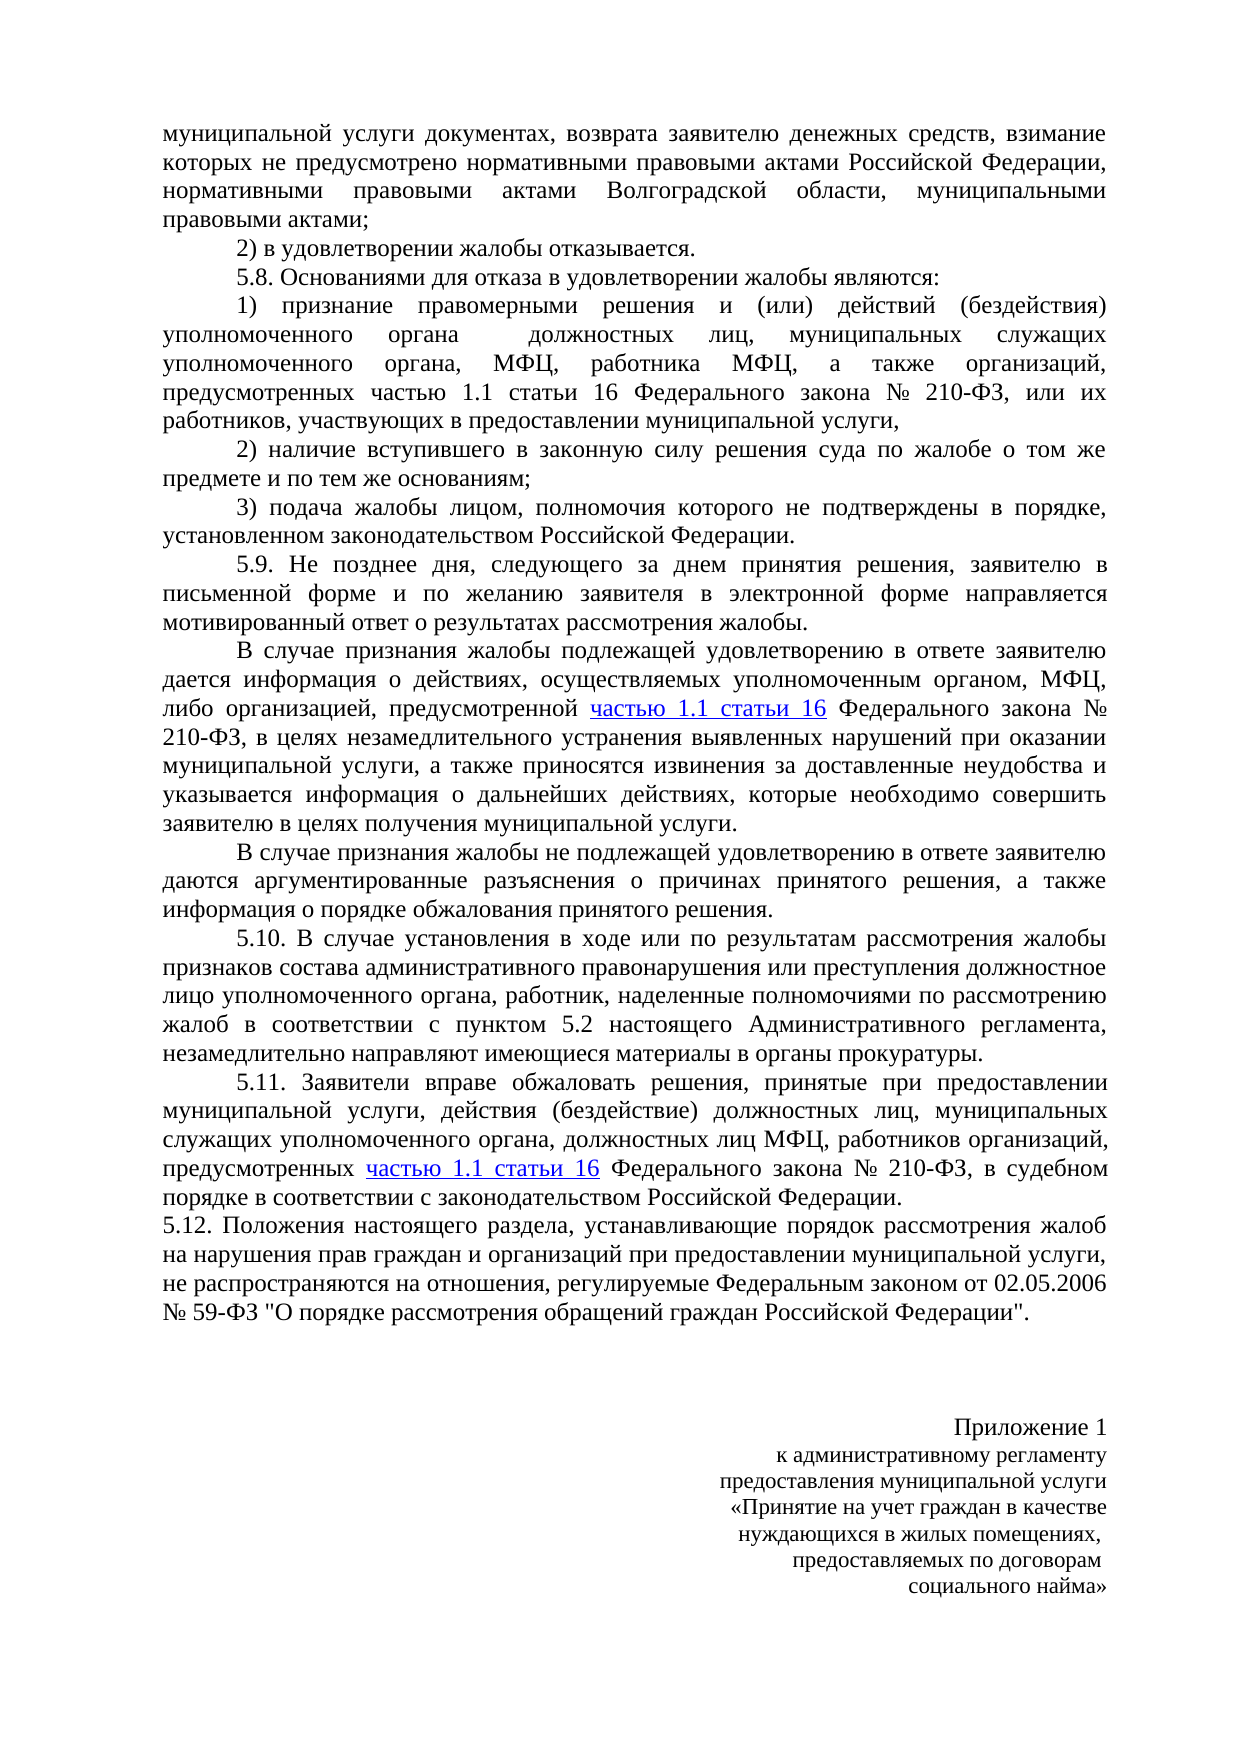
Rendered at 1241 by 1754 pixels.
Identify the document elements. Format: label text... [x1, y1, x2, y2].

text Приложение 1 [162, 1412, 1107, 1441]
text 5.8. Основаниями для отказа в удовлетворении жалобы являются: [162, 262, 1107, 291]
text социального найма» [162, 1572, 1107, 1599]
text 5.11. Заявители вправе обжаловать решения, принятые при предоставлении муниципальной услуги, действия (бездействие) должностных лиц, муниципальных служащих уполномоченного органа, должностных лиц МФЦ, работников организаций, предусмотренных частью 1.1 статьи 16 Федерального закона № 210-ФЗ, в судебном порядке в соответствии с законодательством Российской Федерации. [162, 1067, 1109, 1211]
text В случае признания жалобы не подлежащей удовлетворению в ответе заявителю даются аргументированные разъяснения о причинах принятого решения, а также информация о порядке обжалования принятого решения. [162, 837, 1107, 923]
text 2) в удовлетворении жалобы отказывается. [162, 233, 1107, 262]
text 5.12. Положения настоящего раздела, устанавливающие порядок рассмотрения жалоб на нарушения прав граждан и организаций при предоставлении муниципальной услуги, не распространяются на отношения, регулируемые Федеральным законом от 02.05.2006 № 59-ФЗ "О порядке рассмотрения обращений граждан Российской Федерации". [162, 1211, 1107, 1326]
text к административному регламенту [162, 1441, 1107, 1467]
text 5.9. Не позднее дня, следующего за днем принятия решения, заявителю в письменной форме и по желанию заявителя в электронной форме направляется мотивированный ответ о результатах рассмотрения жалобы. [162, 549, 1109, 636]
text муниципальной услуги документах, возврата заявителю денежных средств, взимание которых не предусмотрено нормативными правовыми актами Российской Федерации, нормативными правовыми актами Волгоградской области, муниципальными правовыми актами; [162, 118, 1107, 233]
text В случае признания жалобы подлежащей удовлетворению в ответе заявителю дается информация о действиях, осуществляемых уполномоченным органом, МФЦ, либо организацией, предусмотренной частью 1.1 статьи 16 Федерального закона № 210-ФЗ, в целях незамедлительного устранения выявленных нарушений при оказании муниципальной услуги, а также приносятся извинения за доставленные неудобства и указывается информация о дальнейших действиях, которые необходимо совершить заявителю в целях получения муниципальной услуги. [162, 636, 1107, 837]
text 2) наличие вступившего в законную силу решения суда по жалобе о том же предмете и по тем же основаниям; [162, 434, 1107, 492]
text 1) признание правомерными решения и (или) действий (бездействия) уполномоченного органа должностных лиц, муниципальных служащих уполномоченного органа, МФЦ, работника МФЦ, а также организаций, предусмотренных частью 1.1 статьи 16 Федерального закона № 210-ФЗ, или их работников, участвующих в предоставлении муниципальной услуги, [162, 291, 1107, 434]
text «Принятие на учет граждан в качестве [162, 1493, 1107, 1520]
text нуждающихся в жилых помещениях, [162, 1520, 1107, 1546]
text 5.10. В случае установления в ходе или по результатам рассмотрения жалобы признаков состава административного правонарушения или преступления должностное лицо уполномоченного органа, работник, наделенные полномочиями по рассмотрению жалоб в соответствии с пунктом 5.2 настоящего Административного регламента, незамедлительно направляют имеющиеся материалы в органы прокуратуры. [162, 923, 1107, 1067]
text предоставляемых по договорам [162, 1546, 1107, 1572]
text 3) подача жалобы лицом, полномочия которого не подтверждены в порядке, установленном законодательством Российской Федерации. [162, 492, 1107, 549]
text предоставления муниципальной услуги [162, 1467, 1107, 1493]
